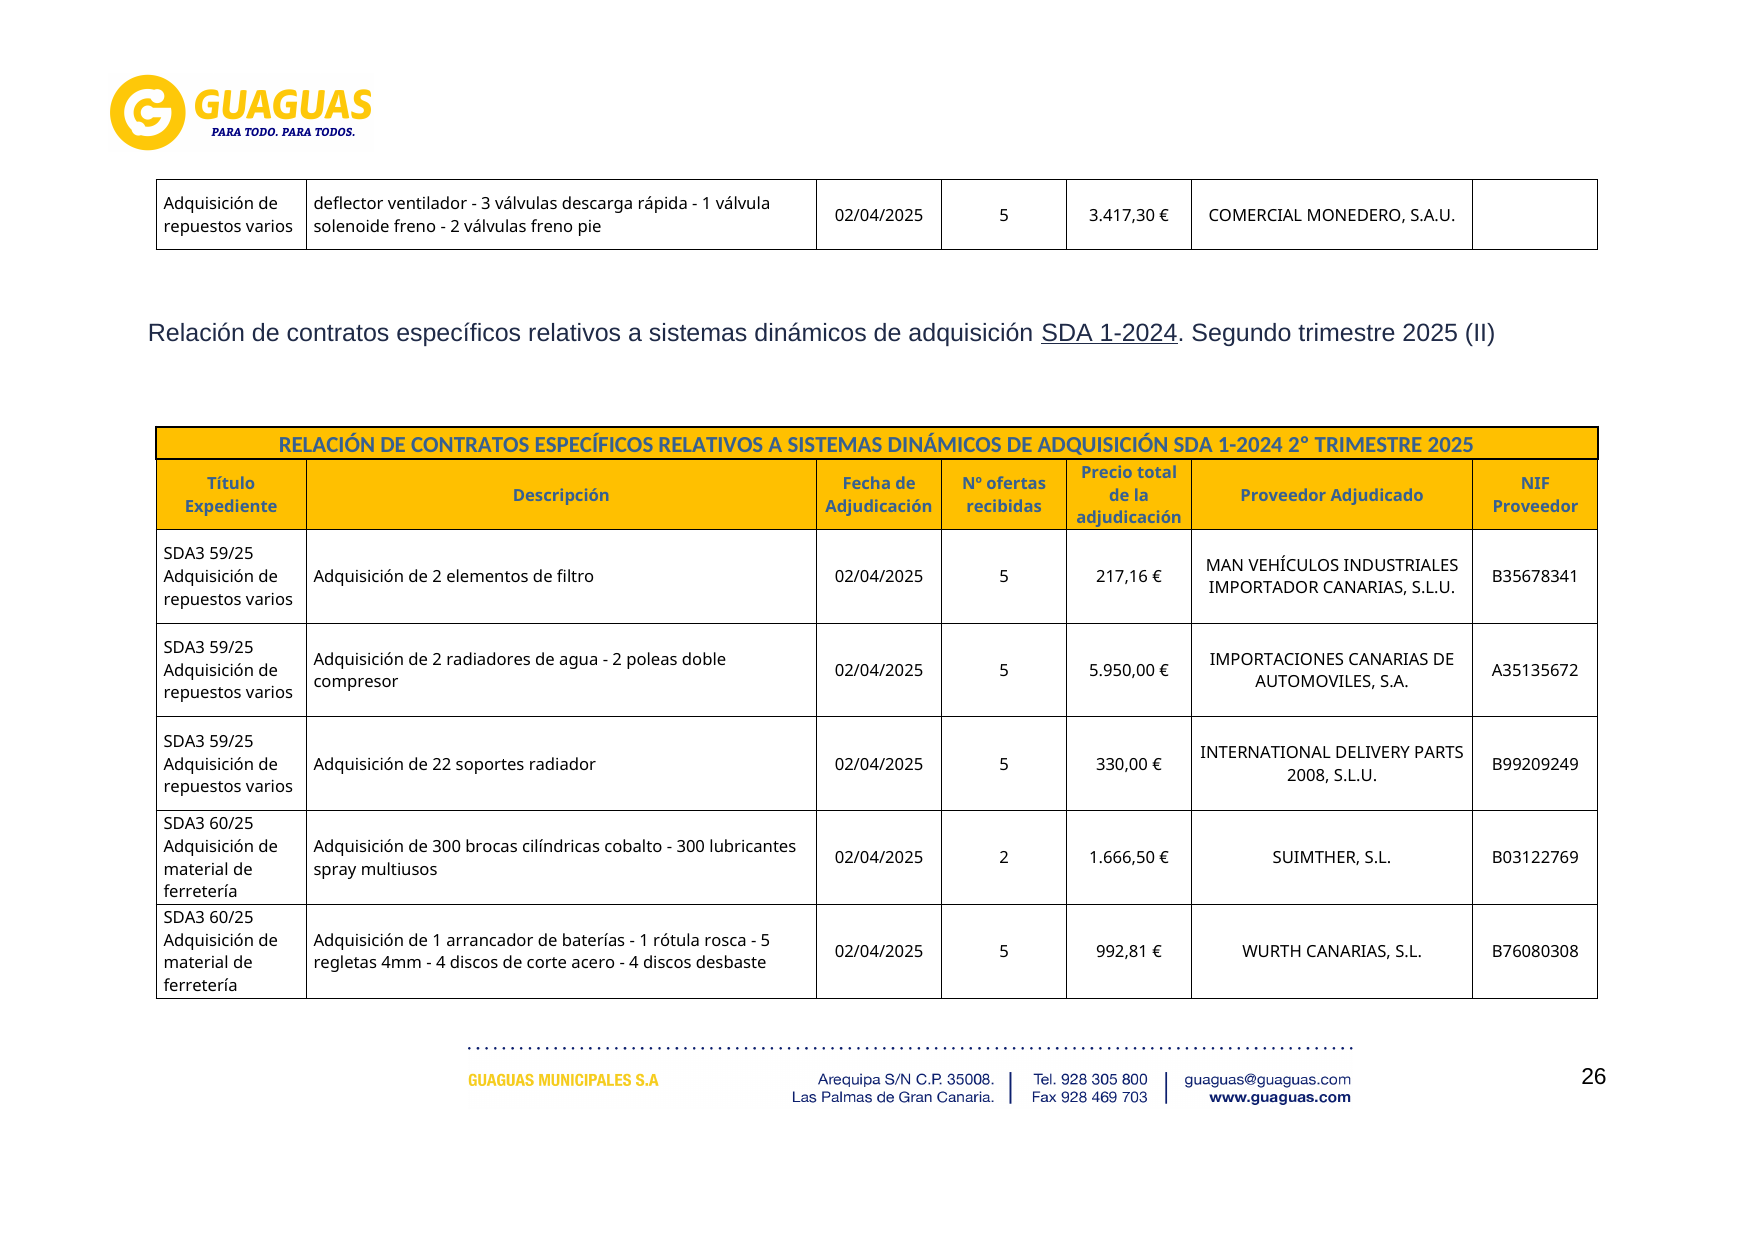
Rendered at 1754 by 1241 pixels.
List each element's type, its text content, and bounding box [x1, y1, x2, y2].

table_cell SDA3 59/25 Adquisición de repuestos varios [157, 717, 306, 810]
table_cell IMPORTACIONES CANARIAS DE AUTOMOVILES, S.A. [1192, 624, 1472, 716]
table_cell NIF Proveedor [1473, 460, 1597, 529]
table_cell 5 [942, 530, 1066, 622]
table_cell B99209249 [1473, 717, 1597, 810]
table_cell 02/04/2025 [817, 180, 941, 249]
table_cell INTERNATIONAL DELIVERY PARTS 2008, S.L.U. [1192, 717, 1472, 810]
table_cell Nº ofertas recibidas [942, 460, 1066, 529]
table_cell Adquisición de 1 arrancador de baterías - 1 rótula rosca - 5 regletas 4mm - 4 discos de corte acero - 4 discos desbaste [307, 905, 816, 997]
table_cell Adquisición de 2 elementos de filtro [307, 530, 816, 622]
table_cell WURTH CANARIAS, S.L. [1192, 905, 1472, 997]
table_cell Adquisición de 22 soportes radiador [307, 717, 816, 810]
table_cell 330,00 € [1067, 717, 1191, 810]
table_cell Adquisición de 300 brocas cilíndricas cobalto - 300 lubricantes spray multiusos [307, 811, 816, 904]
table_cell 5.950,00 € [1067, 624, 1191, 716]
table_cell 992,81 € [1067, 905, 1191, 997]
table_cell 5 [942, 905, 1066, 997]
table_cell 02/04/2025 [817, 530, 941, 622]
table_cell MAN VEHÍCULOS INDUSTRIALES IMPORTADOR CANARIAS, S.L.U. [1192, 530, 1472, 622]
table_cell 1.666,50 € [1067, 811, 1191, 904]
table_header RELACIÓN DE CONTRATOS ESPECÍFICOS RELATIVOS A SISTEMAS DINÁMICOS DE ADQUISICIÓN SDA 1-2024 2º TRIMESTRE 2025 [157, 428, 1597, 458]
table_cell SDA3 60/25 Adquisición de material de ferretería [157, 905, 306, 997]
table_cell 5 [942, 624, 1066, 716]
table_cell SDA3 60/25 Adquisición de material de ferretería [157, 811, 306, 904]
table_cell B35678341 [1473, 530, 1597, 622]
table_cell 02/04/2025 [817, 811, 941, 904]
table_cell SDA3 59/25 Adquisición de repuestos varios [157, 624, 306, 716]
table_cell Fecha de Adjudicación [817, 460, 941, 529]
table_cell Precio total de la adjudicación [1067, 460, 1191, 529]
table_cell 02/04/2025 [817, 905, 941, 997]
table_cell B76080308 [1473, 905, 1597, 997]
table_cell SDA3 59/25 Adquisición de repuestos varios [157, 530, 306, 622]
table_cell 217,16 € [1067, 530, 1191, 622]
table_cell COMERCIAL MONEDERO, S.A.U. [1192, 180, 1472, 249]
table_cell Descripción [307, 460, 816, 529]
table_cell Título Expediente [157, 460, 306, 529]
table_cell SUIMTHER, S.L. [1192, 811, 1472, 904]
table_cell [1473, 180, 1597, 249]
table_cell Adquisición de 2 radiadores de agua - 2 poleas doble compresor [307, 624, 816, 716]
table_cell A35135672 [1473, 624, 1597, 716]
table_cell 02/04/2025 [817, 624, 941, 716]
table_cell 3.417,30 € [1067, 180, 1191, 249]
table_cell 2 [942, 811, 1066, 904]
table_cell 5 [942, 180, 1066, 249]
table_cell Adquisición de repuestos varios [157, 180, 306, 249]
text Relación de contratos específicos relativos a sistemas dinámicos de adquisición SDA 1-2024. Segundo trimestre 2025 (II) [148, 317, 1606, 346]
table_cell deflector ventilador - 3 válvulas descarga rápida - 1 válvula solenoide freno - 2 válvulas freno pie [307, 180, 816, 249]
table_cell 02/04/2025 [817, 717, 941, 810]
table_cell B03122769 [1473, 811, 1597, 904]
table_cell 5 [942, 717, 1066, 810]
table_cell Proveedor Adjudicado [1192, 460, 1472, 529]
